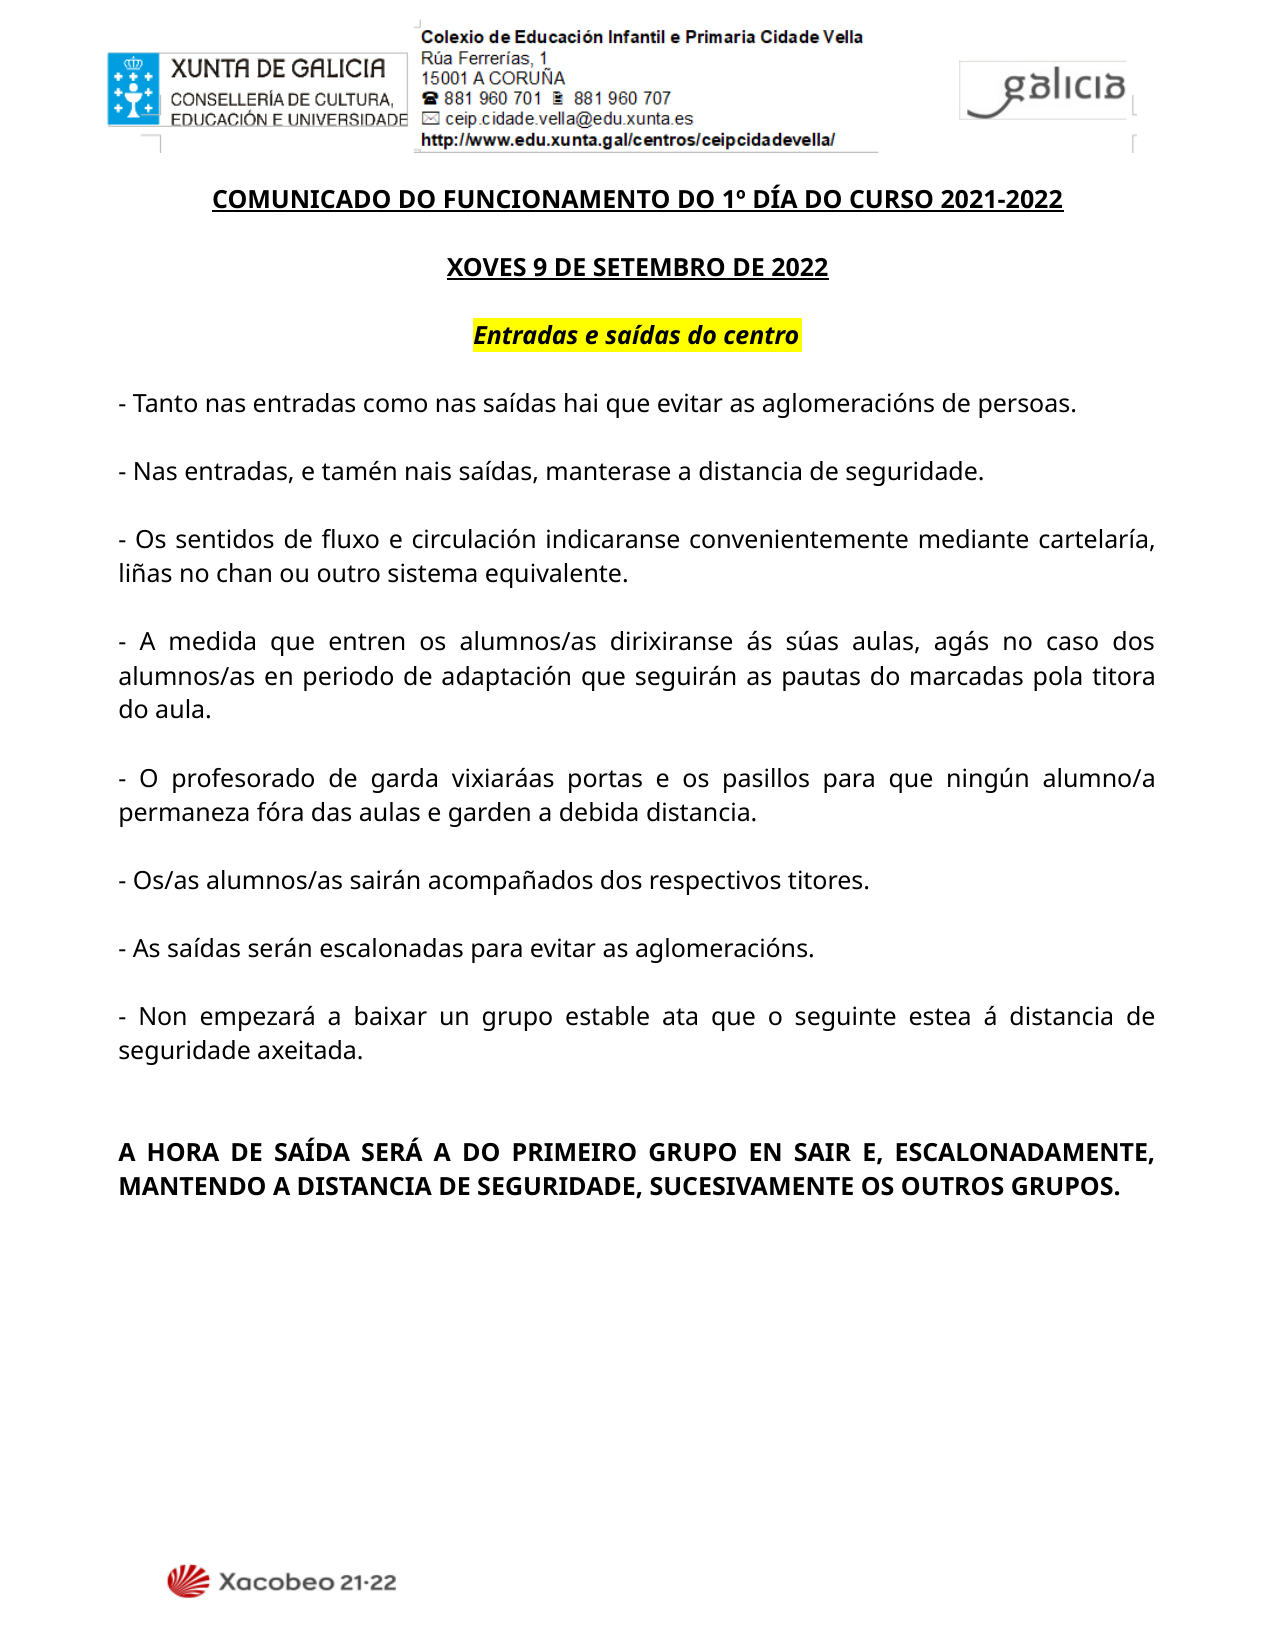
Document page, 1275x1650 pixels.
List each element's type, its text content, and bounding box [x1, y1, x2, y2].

picture [134, 1531, 426, 1627]
list - O profesorado de garda vixiaráas portas e os pasillos para que ningún alumno/a permaneza fóra das aulas e garden a debida distancia. [118, 760, 1157, 828]
text Entradas e saídas do centro [118, 317, 1157, 352]
text COMUNICADO DO FUNCIONAMENTO DO 1º DÍA DO CURSO 2021-2022 [118, 181, 1157, 215]
list - Os sentidos de fluxo e circulación indicaranse convenientemente mediante cartelaría, liñas no chan ou outro sistema equivalente. [118, 522, 1157, 590]
picture [98, 16, 1137, 153]
list - Nas entradas, e tamén nais saídas, manterase a distancia de seguridade. [118, 454, 1157, 488]
list - A medida que entren os alumnos/as dirixiranse ás súas aulas, agás no caso dos alumnos/as en periodo de adaptación que seguirán as pautas do marcadas pola titora do aula. [118, 624, 1157, 726]
list - Os/as alumnos/as sairán acompañados dos respectivos titores. [118, 862, 1157, 897]
list - As saídas serán escalonadas para evitar as aglomeracións. [118, 931, 1157, 965]
text XOVES 9 DE SETEMBRO DE 2022 [118, 249, 1157, 283]
list - Non empezará a baixar un grupo estable ata que o seguinte estea á distancia de seguridade axeitada. [118, 999, 1157, 1067]
text - Tanto nas entradas como nas saídas hai que evitar as aglomeracións de persoas. [118, 386, 1157, 420]
list A HORA DE SAÍDA SERÁ A DO PRIMEIRO GRUPO EN SAIR E, ESCALONADAMENTE, MANTENDO A DISTANCIA DE SEGURIDADE, SUCESIVAMENTE OS OUTROS GRUPOS. [118, 1135, 1157, 1203]
